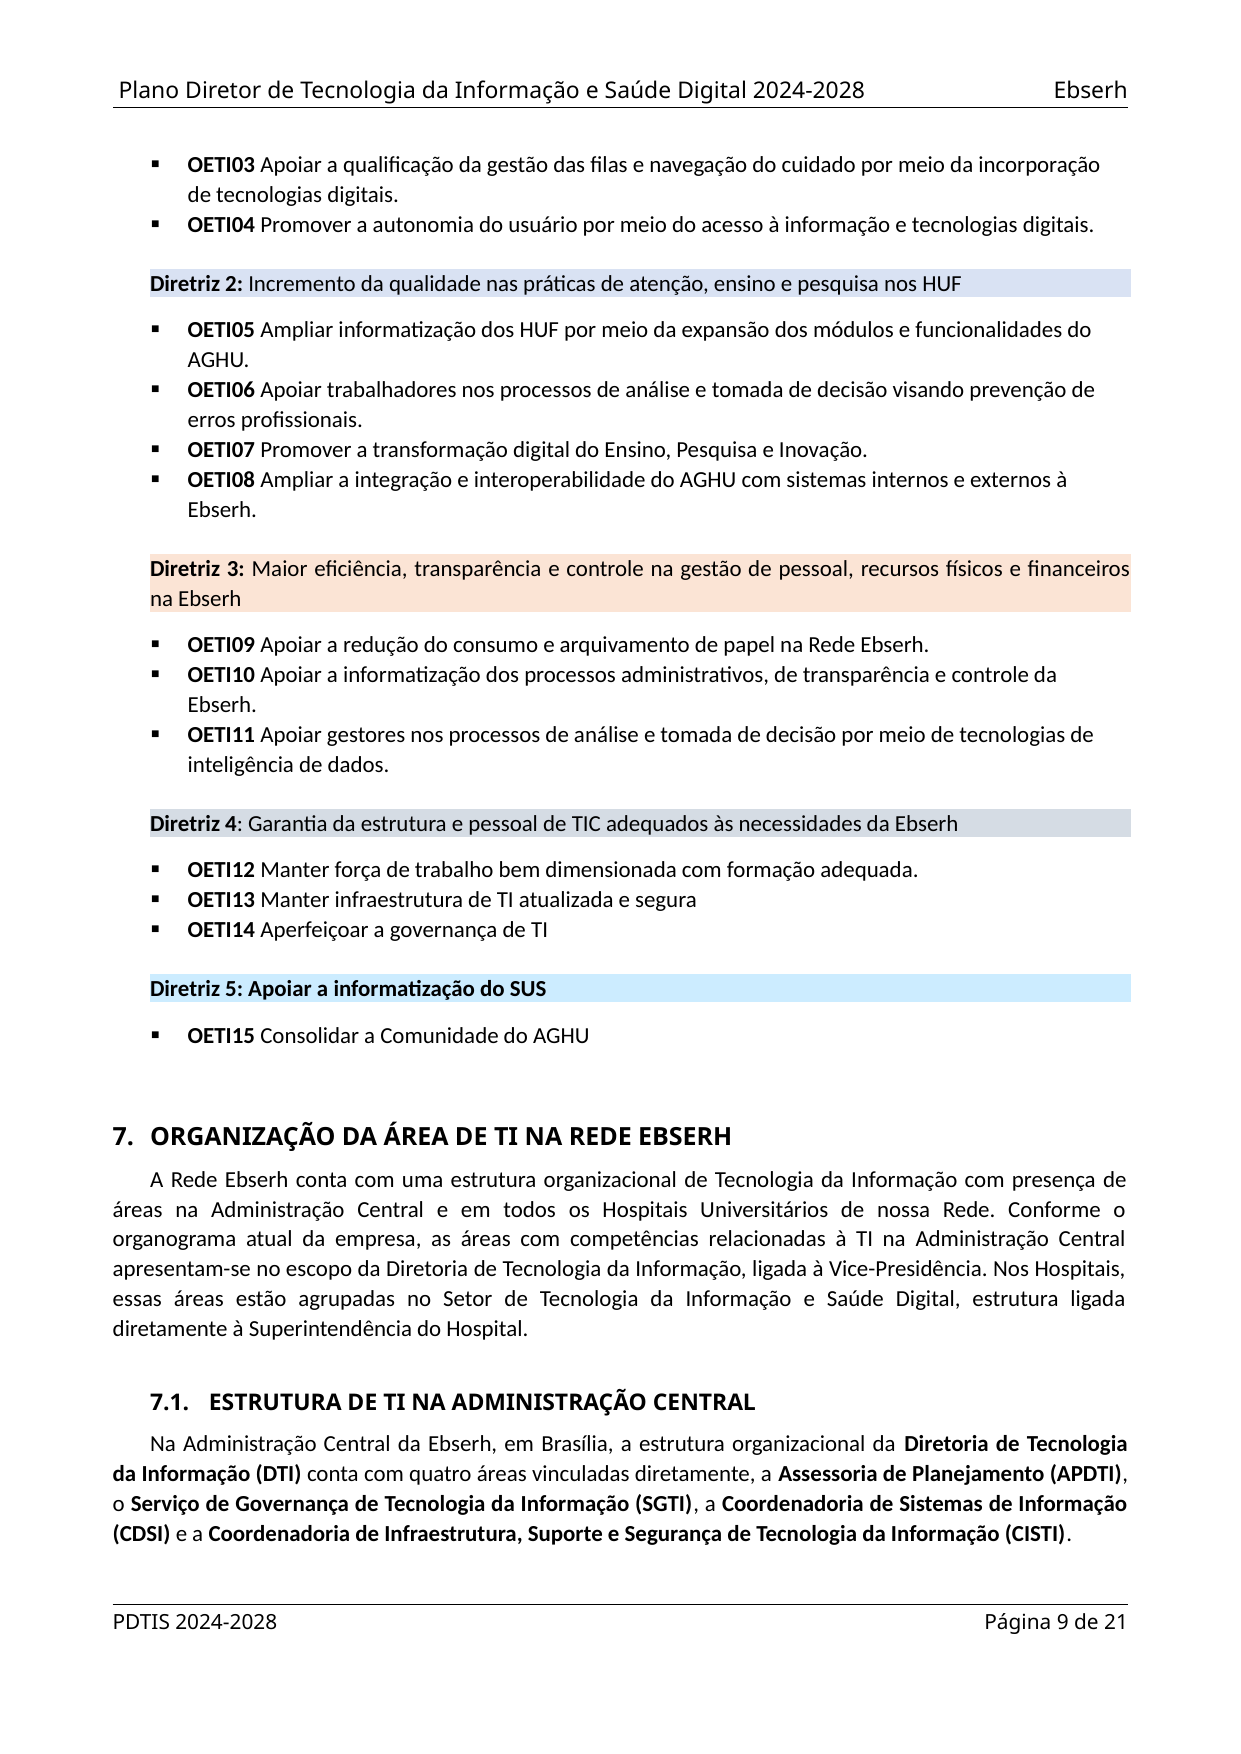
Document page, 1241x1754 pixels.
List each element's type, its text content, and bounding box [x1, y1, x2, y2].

list OETI15 Consolidar a Comunidade do AGHU [150, 1021, 1128, 1049]
list OETI13 Manter infraestrutura de TI atualizada e segura [150, 885, 1128, 913]
list OETI03 Apoiar a qualificação da gestão das filas e navegação do cuidado por meio da incorporação de tecnologias digitais. [150, 150, 1128, 208]
text Diretriz 3: Maior eficiência, transparência e controle na gestão de pessoal, recursos físicos e financeiros na Ebserh [150, 554, 1131, 612]
list OETI04 Promover a autonomia do usuário por meio do acesso à informação e tecnologias digitais. [150, 210, 1128, 238]
list OETI10 Apoiar a informatização dos processos administrativos, de transparência e controle da Ebserh. [150, 660, 1128, 718]
list OETI09 Apoiar a redução do consumo e arquivamento de papel na Rede Ebserh. [150, 630, 1128, 658]
list OETI07 Promover a transformação digital do Ensino, Pesquisa e Inovação. [150, 435, 1128, 463]
list OETI08 Ampliar a integração e interoperabilidade do AGHU com sistemas internos e externos à Ebserh. [150, 465, 1128, 523]
list ORGANIZAÇÃO DA ÁREA DE TI NA REDE EBSERH [112, 1118, 1128, 1152]
list OETI12 Manter força de trabalho bem dimensionada com formação adequada. [150, 856, 1128, 883]
list OETI11 Apoiar gestores nos processos de análise e tomada de decisão por meio de tecnologias de inteligência de dados. [150, 720, 1128, 778]
text Diretriz 2: Incremento da qualidade nas práticas de atenção, ensino e pesquisa nos HUF [150, 269, 1131, 297]
text A Rede Ebserh conta com uma estrutura organizacional de Tecnologia da Informação com presença de áreas na Administração Central e em todos os Hospitais Universitários de nossa Rede. Conforme o organograma atual da empresa, as áreas com competências relacionadas à TI na Administração Central apresentam-se no escopo da Diretoria de Tecnologia da Informação, ligada à Vice-Presidência. Nos Hospitais, essas áreas estão agrupadas no Setor de Tecnologia da Informação e Saúde Digital, estrutura ligada diretamente à Superintendência do Hospital. [112, 1165, 1128, 1342]
list OETI05 Ampliar informatização dos HUF por meio da expansão dos módulos e funcionalidades do AGHU. [150, 315, 1128, 373]
list OETI06 Apoiar trabalhadores nos processos de análise e tomada de decisão visando prevenção de erros profissionais. [150, 375, 1128, 433]
list OETI14 Aperfeiçoar a governança de TI [150, 915, 1128, 943]
text Na Administração Central da Ebserh, em Brasília, a estrutura organizacional da Diretoria de Tecnologia da Informação (DTI) conta com quatro áreas vinculadas diretamente, a Assessoria de Planejamento (APDTI), o Serviço de Governança de Tecnologia da Informação (SGTI), a Coordenadoria de Sistemas de Informação (CDSI) e a Coordenadoria de Infraestrutura, Suporte e Segurança de Tecnologia da Informação (CISTI). [112, 1429, 1128, 1547]
text Diretriz 5: Apoiar a informatização do SUS [150, 974, 1131, 1002]
text Diretriz 4: Garantia da estrutura e pessoal de TIC adequados às necessidades da Ebserh [150, 809, 1131, 837]
list ESTRUTURA DE TI NA ADMINISTRAÇÃO CENTRAL [150, 1386, 1128, 1417]
